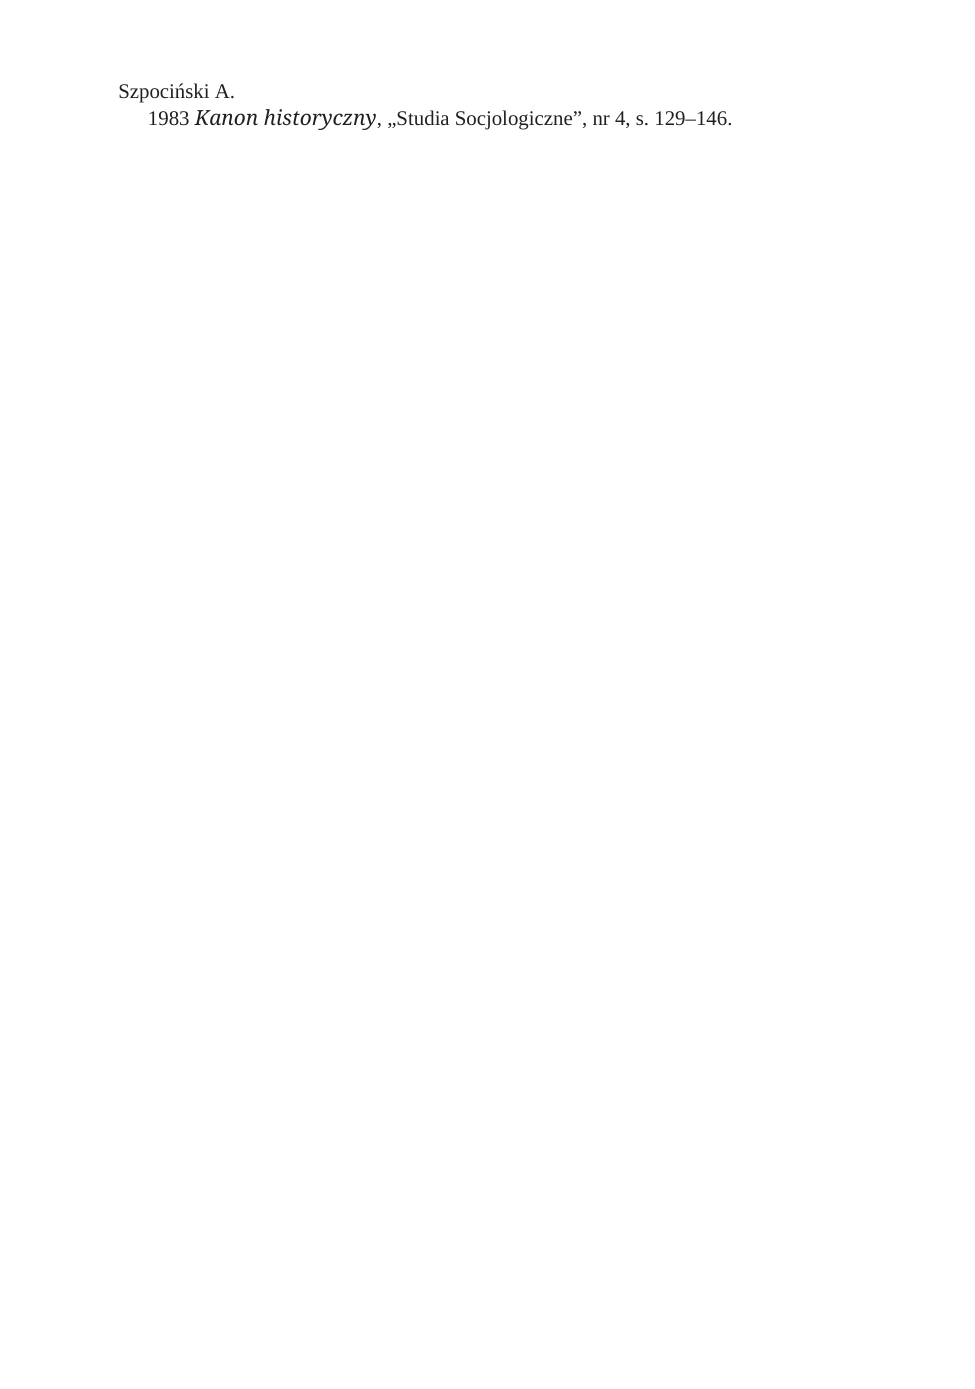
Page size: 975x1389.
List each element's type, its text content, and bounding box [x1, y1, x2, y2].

text Szpociński A. [118, 81, 871, 103]
text 1983 Kanon historyczny, „Studia Socjologiczne”, nr 4, s. 129–146. [148, 103, 871, 130]
